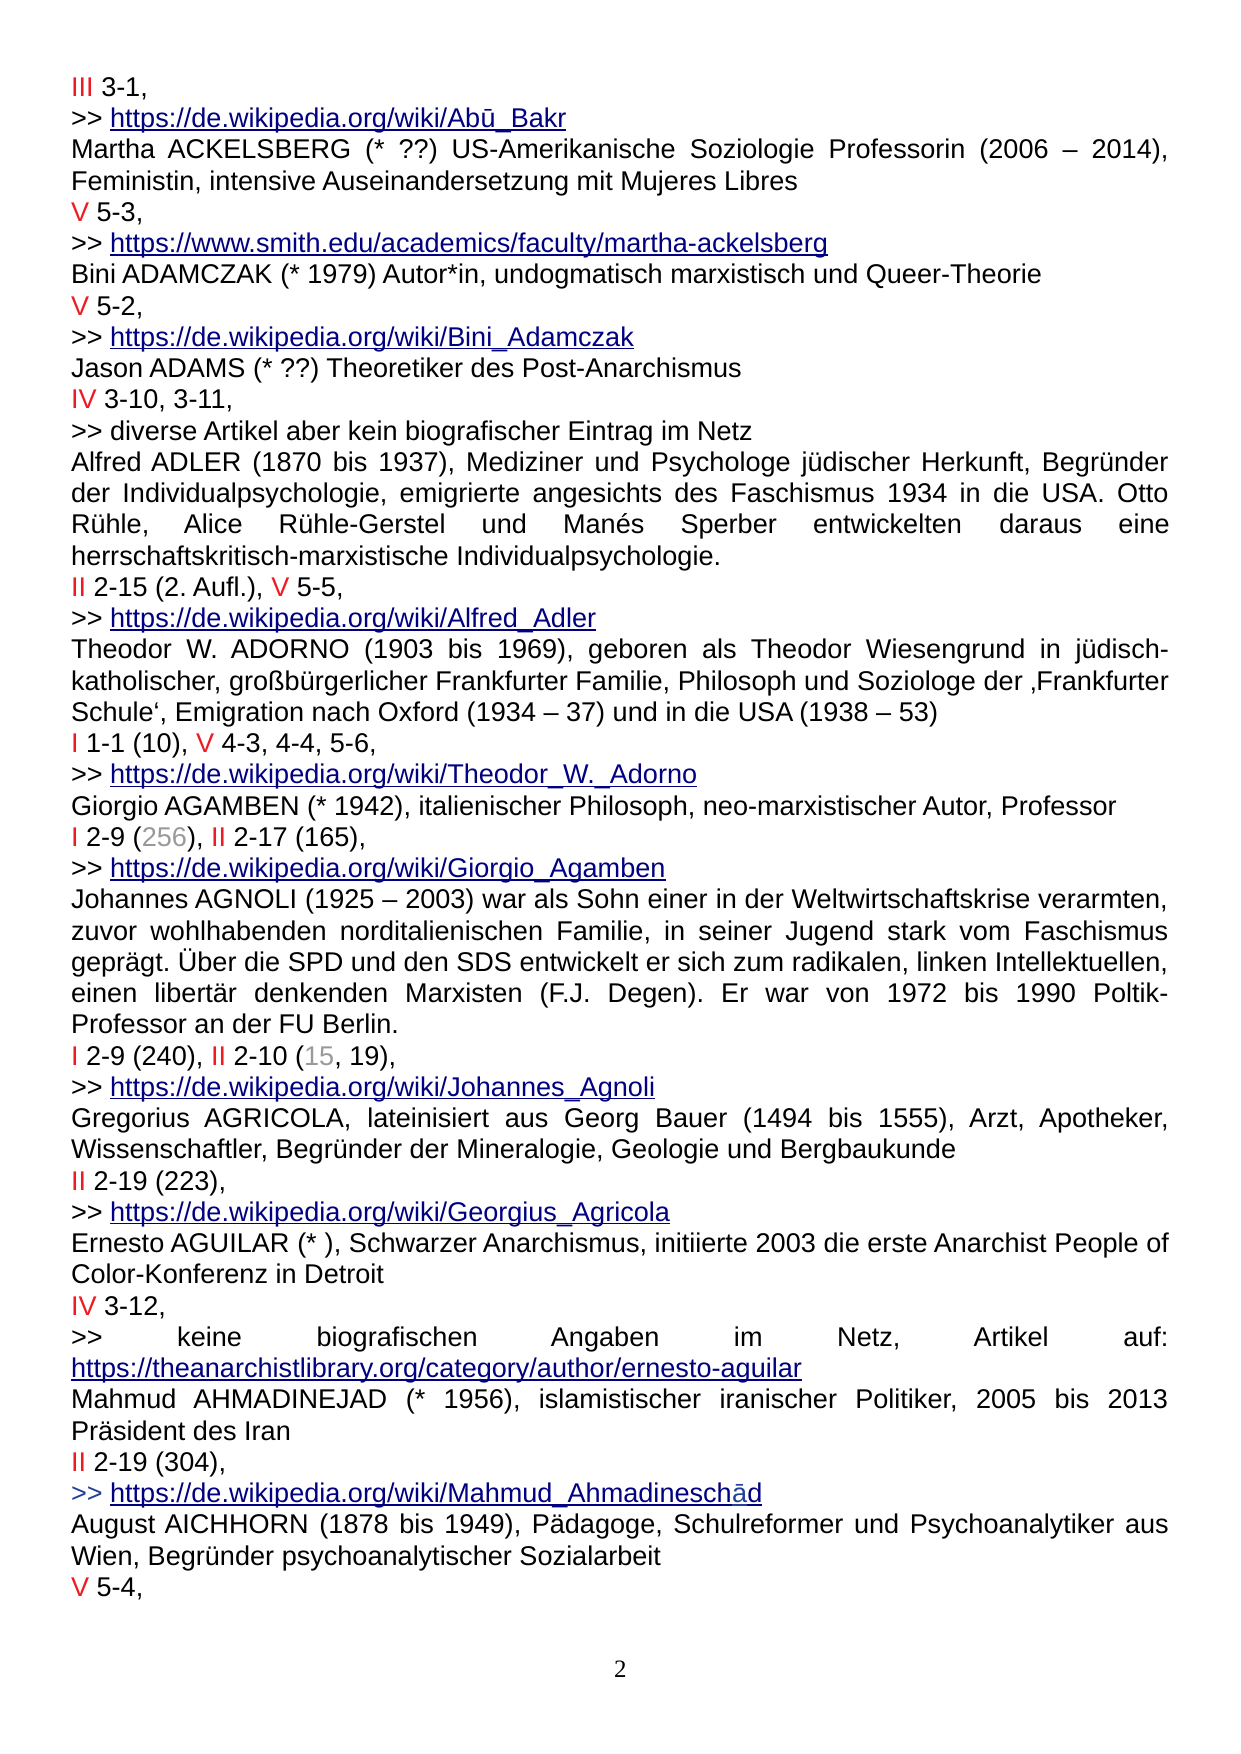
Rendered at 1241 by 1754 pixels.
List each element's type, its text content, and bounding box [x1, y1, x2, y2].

subtitle >> https://de.wikipedia.org/wiki/Mahmud_Ahmadineschād [71, 1477, 1169, 1508]
subtitle III 3-1, [71, 71, 1169, 102]
subtitle Alfred ADLER (1870 bis 1937), Mediziner und Psychologe jüdischer Herkunft, Begründer der Individualpsychologie, emigrierte angesichts des Faschismus 1934 in die USA. Otto Rühle, Alice Rühle-Gerstel und Manés Sperber entwickelten daraus eine herrschaftskritisch-marxistische Individualpsychologie. [71, 446, 1169, 571]
subtitle >> https://de.wikipedia.org/wiki/Johannes_Agnoli [71, 1071, 1169, 1102]
subtitle Mahmud AHMADINEJAD (* 1956), islamistischer iranischer Politiker, 2005 bis 2013 Präsident des Iran [71, 1383, 1169, 1446]
subtitle II 2-19 (223), [71, 1164, 1169, 1196]
subtitle >> https://de.wikipedia.org/wiki/Theodor_W._Adorno [71, 758, 1169, 789]
subtitle >> https://de.wikipedia.org/wiki/Abū_Bakr [71, 102, 1169, 133]
subtitle Ernesto AGUILAR (* ), Schwarzer Anarchismus, initiierte 2003 die erste Anarchist People of Color-Konferenz in Detroit [71, 1227, 1169, 1289]
subtitle Giorgio AGAMBEN (* 1942), italienischer Philosoph, neo-marxistischer Autor, Professor [71, 789, 1169, 821]
subtitle Bini ADAMCZAK (* 1979) Autor*in, undogmatisch marxistisch und Queer-Theorie [71, 258, 1169, 289]
subtitle V 5-3, [71, 196, 1169, 227]
subtitle II 2-19 (304), [71, 1446, 1169, 1477]
subtitle Johannes AGNOLI (1925 – 2003) war als Sohn einer in der Weltwirtschaftskrise verarmten, zuvor wohlhabenden norditalienischen Familie, in seiner Jugend stark vom Faschismus geprägt. Über die SPD und den SDS entwickelt er sich zum radikalen, linken Intellektuellen, einen libertär denkenden Marxisten (F.J. Degen). Er war von 1972 bis 1990 Poltik-Professor an der FU Berlin. [71, 883, 1169, 1039]
subtitle Gregorius AGRICOLA, lateinisiert aus Georg Bauer (1494 bis 1555), Arzt, Apotheker, Wissenschaftler, Begründer der Mineralogie, Geologie und Bergbaukunde [71, 1102, 1169, 1164]
subtitle >> diverse Artikel aber kein biografischer Eintrag im Netz [71, 414, 1169, 446]
subtitle Martha ACKELSBERG (* ??) US-Amerikanische Soziologie Professorin (2006 – 2014), Feministin, intensive Auseinandersetzung mit Mujeres Libres [71, 133, 1169, 196]
subtitle V 5-4, [71, 1571, 1169, 1602]
subtitle Jason ADAMS (* ??) Theoretiker des Post-Anarchismus [71, 352, 1169, 383]
subtitle II 2-15 (2. Aufl.), V 5-5, [71, 571, 1169, 602]
subtitle >> https://de.wikipedia.org/wiki/Giorgio_Agamben [71, 852, 1169, 883]
subtitle V 5-2, [71, 289, 1169, 321]
subtitle >> keine biografischen Angaben im Netz, Artikel auf: https://theanarchistlibrary.org/category/author/ernesto-aguilar [71, 1321, 1169, 1383]
subtitle IV 3-12, [71, 1289, 1169, 1321]
subtitle August AICHHORN (1878 bis 1949), Pädagoge, Schulreformer und Psychoanalytiker aus Wien, Begründer psychoanalytischer Sozialarbeit [71, 1508, 1169, 1571]
subtitle I 1-1 (10), V 4-3, 4-4, 5-6, [71, 727, 1169, 758]
subtitle Theodor W. ADORNO (1903 bis 1969), geboren als Theodor Wiesengrund in jüdisch-katholischer, großbürgerlicher Frankfurter Familie, Philosoph und Soziologe der ‚Frankfurter Schule‘, Emigration nach Oxford (1934 – 37) und in die USA (1938 – 53) [71, 633, 1169, 727]
subtitle >> https://de.wikipedia.org/wiki/Alfred_Adler [71, 602, 1169, 633]
subtitle I 2-9 (240), II 2-10 (15, 19), [71, 1039, 1169, 1071]
subtitle >> https://de.wikipedia.org/wiki/Georgius_Agricola [71, 1196, 1169, 1227]
subtitle >> https://www.smith.edu/academics/faculty/martha-ackelsberg [71, 227, 1169, 258]
subtitle >> https://de.wikipedia.org/wiki/Bini_Adamczak [71, 321, 1169, 352]
subtitle I 2-9 (256), II 2-17 (165), [71, 821, 1169, 852]
subtitle IV 3-10, 3-11, [71, 383, 1169, 414]
